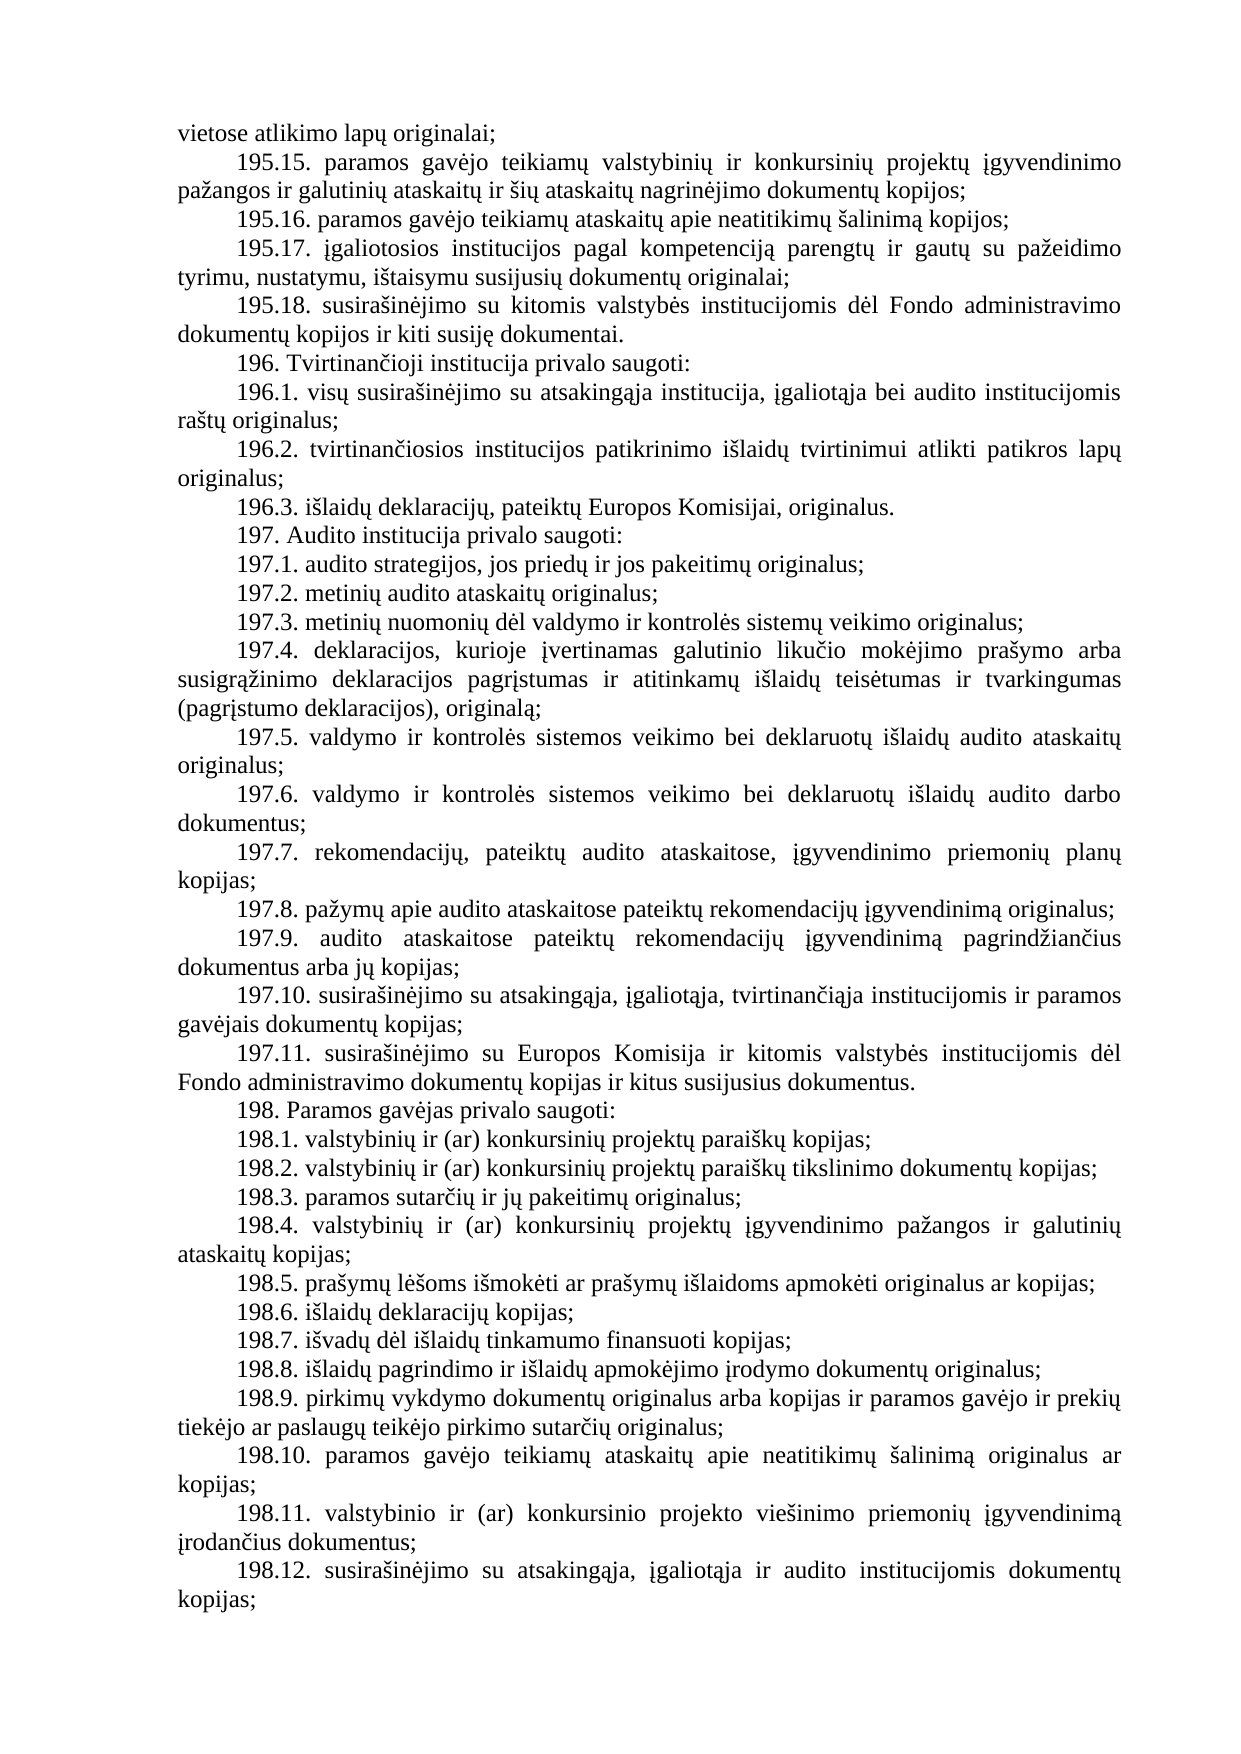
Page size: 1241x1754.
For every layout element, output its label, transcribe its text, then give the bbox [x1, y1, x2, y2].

text 197.6. valdymo ir kontrolės sistemos veikimo bei deklaruotų išlaidų audito darbo dokumentus; [177, 779, 1122, 837]
text 197.2. metinių audito ataskaitų originalus; [177, 578, 1122, 607]
text 195.17. įgaliotosios institucijos pagal kompetenciją parengtų ir gautų su pažeidimo tyrimu, nustatymu, ištaisymu susijusių dokumentų originalai; [177, 233, 1122, 291]
text 198.7. išvadų dėl išlaidų tinkamumo finansuoti kopijas; [177, 1326, 1122, 1354]
text 197.5. valdymo ir kontrolės sistemos veikimo bei deklaruotų išlaidų audito ataskaitų originalus; [177, 722, 1122, 779]
text 198.11. valstybinio ir (ar) konkursinio projekto viešinimo priemonių įgyvendinimą įrodančius dokumentus; [177, 1498, 1122, 1556]
text 197.3. metinių nuomonių dėl valdymo ir kontrolės sistemų veikimo originalus; [177, 607, 1122, 636]
text 198.10. paramos gavėjo teikiamų ataskaitų apie neatitikimų šalinimą originalus ar kopijas; [177, 1441, 1122, 1498]
text 197.1. audito strategijos, jos priedų ir jos pakeitimų originalus; [177, 549, 1122, 578]
text 195.18. susirašinėjimo su kitomis valstybės institucijomis dėl Fondo administravimo dokumentų kopijos ir kiti susiję dokumentai. [177, 291, 1122, 348]
text 197.4. deklaracijos, kurioje įvertinamas galutinio likučio mokėjimo prašymo arba susigrąžinimo deklaracijos pagrįstumas ir atitinkamų išlaidų teisėtumas ir tvarkingumas (pagrįstumo deklaracijos), originalą; [177, 636, 1122, 722]
text vietose atlikimo lapų originalai; [177, 118, 1122, 147]
text 197.7. rekomendacijų, pateiktų audito ataskaitose, įgyvendinimo priemonių planų kopijas; [177, 837, 1122, 894]
text 197.8. pažymų apie audito ataskaitose pateiktų rekomendacijų įgyvendinimą originalus; [177, 894, 1122, 923]
text 195.16. paramos gavėjo teikiamų ataskaitų apie neatitikimų šalinimą kopijos; [177, 204, 1122, 233]
text 198.12. susirašinėjimo su atsakingąja, įgaliotąja ir audito institucijomis dokumentų kopijas; [177, 1556, 1122, 1613]
text 198.9. pirkimų vykdymo dokumentų originalus arba kopijas ir paramos gavėjo ir prekių tiekėjo ar paslaugų teikėjo pirkimo sutarčių originalus; [177, 1383, 1122, 1441]
text 196.3. išlaidų deklaracijų, pateiktų Europos Komisijai, originalus. [177, 492, 1122, 521]
text 196. Tvirtinančioji institucija privalo saugoti: [177, 348, 1122, 377]
text 198.3. paramos sutarčių ir jų pakeitimų originalus; [177, 1182, 1122, 1211]
text 198.8. išlaidų pagrindimo ir išlaidų apmokėjimo įrodymo dokumentų originalus; [177, 1354, 1122, 1383]
text 196.1. visų susirašinėjimo su atsakingąja institucija, įgaliotąja bei audito institucijomis raštų originalus; [177, 377, 1122, 434]
text 197. Audito institucija privalo saugoti: [177, 521, 1122, 549]
text 198.5. prašymų lėšoms išmokėti ar prašymų išlaidoms apmokėti originalus ar kopijas; [177, 1268, 1122, 1297]
text 198.2. valstybinių ir (ar) konkursinių projektų paraiškų tikslinimo dokumentų kopijas; [177, 1153, 1122, 1182]
text 198. Paramos gavėjas privalo saugoti: [177, 1096, 1122, 1124]
text 198.1. valstybinių ir (ar) konkursinių projektų paraiškų kopijas; [177, 1124, 1122, 1153]
text 197.9. audito ataskaitose pateiktų rekomendacijų įgyvendinimą pagrindžiančius dokumentus arba jų kopijas; [177, 923, 1122, 981]
text 198.4. valstybinių ir (ar) konkursinių projektų įgyvendinimo pažangos ir galutinių ataskaitų kopijas; [177, 1211, 1122, 1268]
text 197.10. susirašinėjimo su atsakingąja, įgaliotąja, tvirtinančiąja institucijomis ir paramos gavėjais dokumentų kopijas; [177, 981, 1122, 1038]
text 196.2. tvirtinančiosios institucijos patikrinimo išlaidų tvirtinimui atlikti patikros lapų originalus; [177, 434, 1122, 492]
text 197.11. susirašinėjimo su Europos Komisija ir kitomis valstybės institucijomis dėl Fondo administravimo dokumentų kopijas ir kitus susijusius dokumentus. [177, 1038, 1122, 1096]
text 195.15. paramos gavėjo teikiamų valstybinių ir konkursinių projektų įgyvendinimo pažangos ir galutinių ataskaitų ir šių ataskaitų nagrinėjimo dokumentų kopijos; [177, 147, 1122, 204]
text 198.6. išlaidų deklaracijų kopijas; [177, 1297, 1122, 1326]
